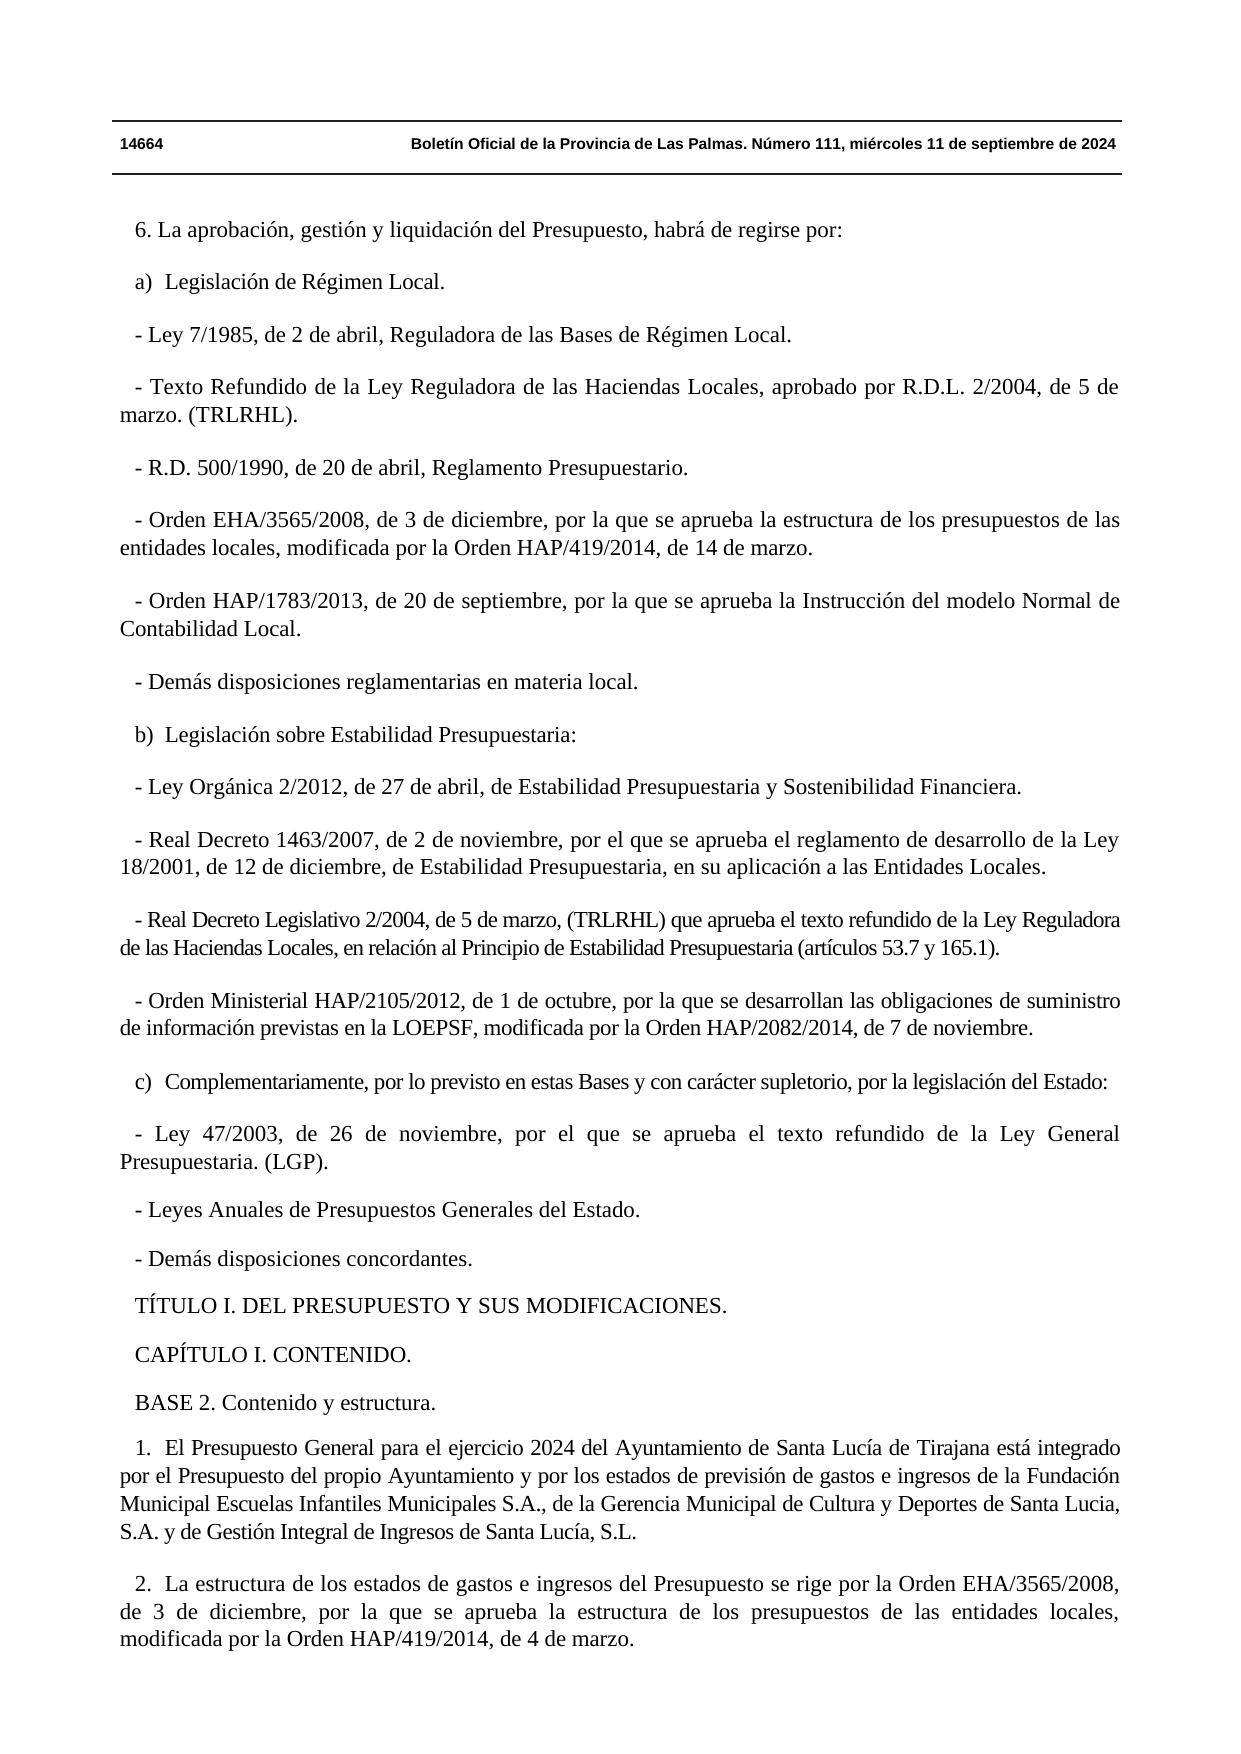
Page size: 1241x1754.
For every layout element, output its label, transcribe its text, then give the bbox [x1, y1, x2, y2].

list El Presupuesto General para el ejercicio 2024 del Ayuntamiento de Santa Lucía de Tirajana está integrado por el Presupuesto del propio Ayuntamiento y por los estados de previsión de gastos e ingresos de la Fundación Municipal Escuelas Infantiles Municipales S.A., de la Gerencia Municipal de Cultura y Deportes de Santa Lucia, S.A. y de Gestión Integral de Ingresos de Santa Lucía, S.L. [119, 1433, 1121, 1545]
text - Orden Ministerial HAP/2105/2012, de 1 de octubre, por la que se desarrollan las obligaciones de suministro de información previstas en la LOEPSF, modificada por la Orden HAP/2082/2014, de 7 de noviembre. [119, 986, 1121, 1041]
text - Real Decreto 1463/2007, de 2 de noviembre, por el que se aprueba el reglamento de desarrollo de la Ley 18/2001, de 12 de diciembre, de Estabilidad Presupuestaria, en su aplicación a las Entidades Locales. [119, 825, 1121, 880]
text - Ley 7/1985, de 2 de abril, Reguladora de las Bases de Régimen Local. [134, 322, 1129, 348]
list Legislación de Régimen Local. [119, 269, 1129, 295]
list Legislación sobre Estabilidad Presupuestaria: [119, 722, 1129, 747]
text - Leyes Anuales de Presupuestos Generales del Estado. [134, 1197, 1129, 1223]
text 14664 Boletín Oficial de la Provincia de Las Palmas. Número 111, miércoles 11 de septiembre de 2024 [119, 135, 1129, 153]
list La estructura de los estados de gastos e ingresos del Presupuesto se rige por la Orden EHA/3565/2008, de 3 de diciembre, por la que se aprueba la estructura de los presupuestos de las entidades locales, modificada por la Orden HAP/419/2014, de 4 de marzo. [119, 1569, 1121, 1652]
text CAPÍTULO I. CONTENIDO. [134, 1341, 1129, 1367]
list Complementariamente, por lo previsto en estas Bases y con carácter supletorio, por la legislación del Estado: [119, 1069, 1129, 1094]
text - R.D. 500/1990, de 20 de abril, Reglamento Presupuestario. [134, 455, 1129, 481]
text - Demás disposiciones reglamentarias en materia local. [134, 669, 1129, 694]
text - Orden HAP/1783/2013, de 20 de septiembre, por la que se aprueba la Instrucción del modelo Normal de Contabilidad Local. [119, 586, 1121, 642]
text - Ley 47/2003, de 26 de noviembre, por el que se aprueba el texto refundido de la Ley General Presupuestaria. (LGP). [119, 1119, 1121, 1175]
text TÍTULO I. DEL PRESUPUESTO Y SUS MODIFICACIONES. [134, 1293, 1129, 1319]
text - Demás disposiciones concordantes. [134, 1246, 1129, 1271]
text - Orden EHA/3565/2008, de 3 de diciembre, por la que se aprueba la estructura de los presupuestos de las entidades locales, modificada por la Orden HAP/419/2014, de 14 de marzo. [119, 505, 1121, 561]
text 6. La aprobación, gestión y liquidación del Presupuesto, habrá de regirse por: [134, 217, 1129, 242]
text - Texto Refundido de la Ley Reguladora de las Haciendas Locales, aprobado por R.D.L. 2/2004, de 5 de marzo. (TRLRHL). [119, 373, 1121, 428]
text - Real Decreto Legislativo 2/2004, de 5 de marzo, (TRLRHL) que aprueba el texto refundido de la Ley Reguladora de las Haciendas Locales, en relación al Principio de Estabilidad Presupuestaria (artículos 53.7 y 165.1). [119, 906, 1121, 961]
text BASE 2. Contenido y estructura. [134, 1390, 1129, 1415]
text - Ley Orgánica 2/2012, de 27 de abril, de Estabilidad Presupuestaria y Sostenibilidad Financiera. [134, 774, 1129, 800]
